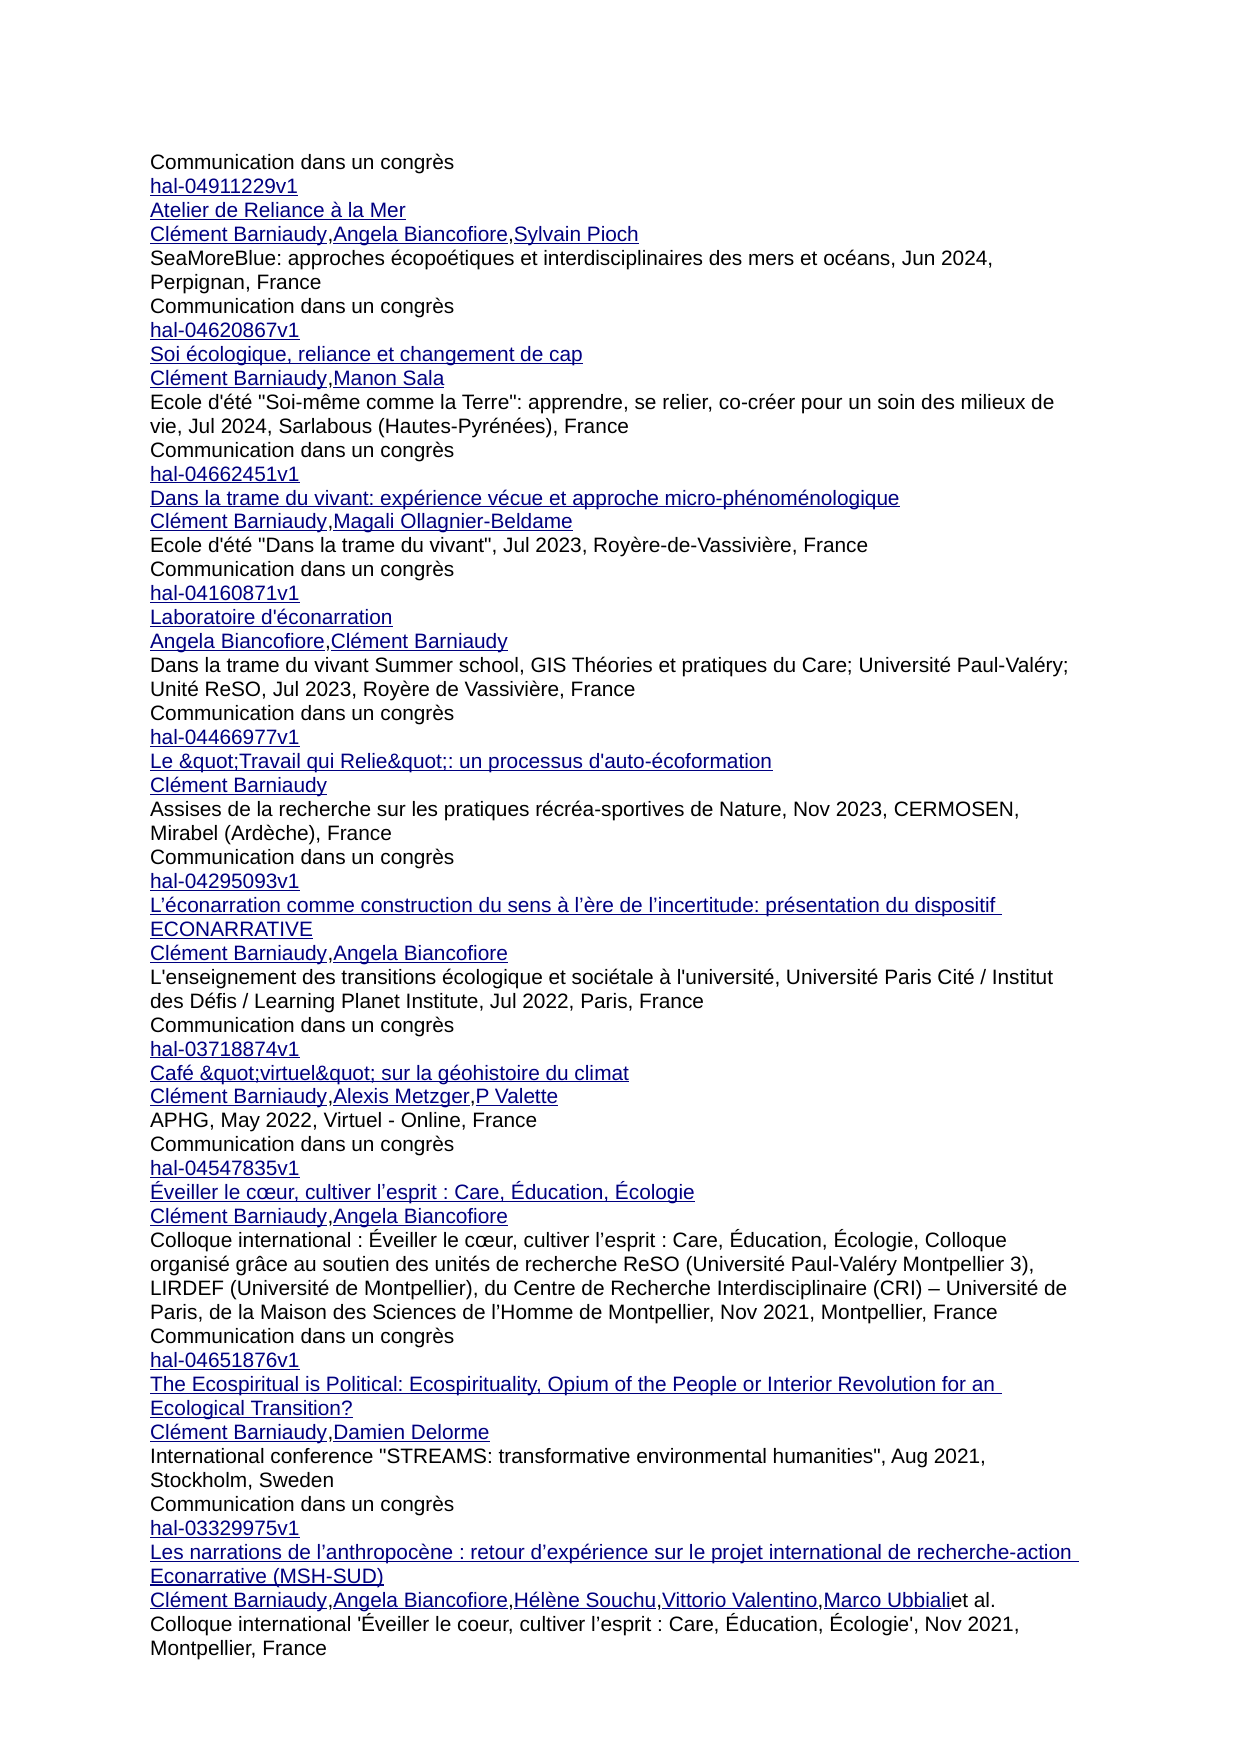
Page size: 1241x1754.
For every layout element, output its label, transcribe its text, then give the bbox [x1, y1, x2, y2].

table_cell Dans la trame du vivant: expérience vécue et approche micro-phénoménologique Clément Barniaudy,Magali Ollagnier-Beldame Ecole d'été "Dans la trame du vivant", Jul 2023, Royère-de-Vassivière, France Communication dans un congrès hal-04160871v1 [150, 485, 1090, 605]
table_cell Les narrations de l’anthropocène : retour d’expérience sur le projet international de recherche-action Econarrative (MSH-SUD) Clément Barniaudy,Angela Biancofiore,Hélène Souchu,Vittorio Valentino,Marco Ubbialiet al. Colloque international 'Éveiller le coeur, cultiver l’esprit : Care, Éducation, Écologie', Nov 2021, Montpellier, France [150, 1540, 1090, 1659]
table_cell Café &quot;virtuel&quot; sur la géohistoire du climat Clément Barniaudy,Alexis Metzger,P Valette APHG, May 2022, Virtuel - Online, France Communication dans un congrès hal-04547835v1 [150, 1060, 1090, 1180]
table_cell L’éconarration comme construction du sens à l’ère de l’incertitude: présentation du dispositif ECONARRATIVE Clément Barniaudy,Angela Biancofiore L'enseignement des transitions écologique et sociétale à l'université, Université Paris Cité / Institut des Défis / Learning Planet Institute, Jul 2022, Paris, France Communication dans un congrès hal-03718874v1 [150, 893, 1090, 1060]
table_cell Le &quot;Travail qui Relie&quot;: un processus d'auto-écoformation Clément Barniaudy Assises de la recherche sur les pratiques récréa-sportives de Nature, Nov 2023, CERMOSEN, Mirabel (Ardèche), France Communication dans un congrès hal-04295093v1 [150, 749, 1090, 893]
table_cell Communication dans un congrès hal-04911229v1 [150, 150, 1090, 198]
table_cell The Ecospiritual is Political: Ecospirituality, Opium of the People or Interior Revolution for an Ecological Transition? Clément Barniaudy,Damien Delorme International conference "STREAMS: transformative environmental humanities", Aug 2021, Stockholm, Sweden Communication dans un congrès hal-03329975v1 [150, 1372, 1090, 1539]
table_cell Laboratoire d'éconarration Angela Biancofiore,Clément Barniaudy Dans la trame du vivant Summer school, GIS Théories et pratiques du Care; Université Paul-Valéry; Unité ReSO, Jul 2023, Royère de Vassivière, France Communication dans un congrès hal-04466977v1 [150, 605, 1090, 749]
table_cell Éveiller le cœur, cultiver lʼesprit : Care, Éducation, Écologie Clément Barniaudy,Angela Biancofiore Colloque international : Éveiller le cœur, cultiver l’esprit : Care, Éducation, Écologie, Colloque organisé grâce au soutien des unités de recherche ReSO (Université Paul-Valéry Montpellier 3), LIRDEF (Université de Montpellier), du Centre de Recherche Interdisciplinaire (CRI) – Université de Paris, de la Maison des Sciences de l’Homme de Montpellier, Nov 2021, Montpellier, France Communication dans un congrès hal-04651876v1 [150, 1180, 1090, 1372]
table_cell Atelier de Reliance à la Mer Clément Barniaudy,Angela Biancofiore,Sylvain Pioch SeaMoreBlue: approches écopoétiques et interdisciplinaires des mers et océans, Jun 2024, Perpignan, France Communication dans un congrès hal-04620867v1 [150, 198, 1090, 342]
table_cell Soi écologique, reliance et changement de cap Clément Barniaudy,Manon Sala Ecole d'été "Soi-même comme la Terre": apprendre, se relier, co-créer pour un soin des milieux de vie, Jul 2024, Sarlabous (Hautes-Pyrénées), France Communication dans un congrès hal-04662451v1 [150, 342, 1090, 485]
